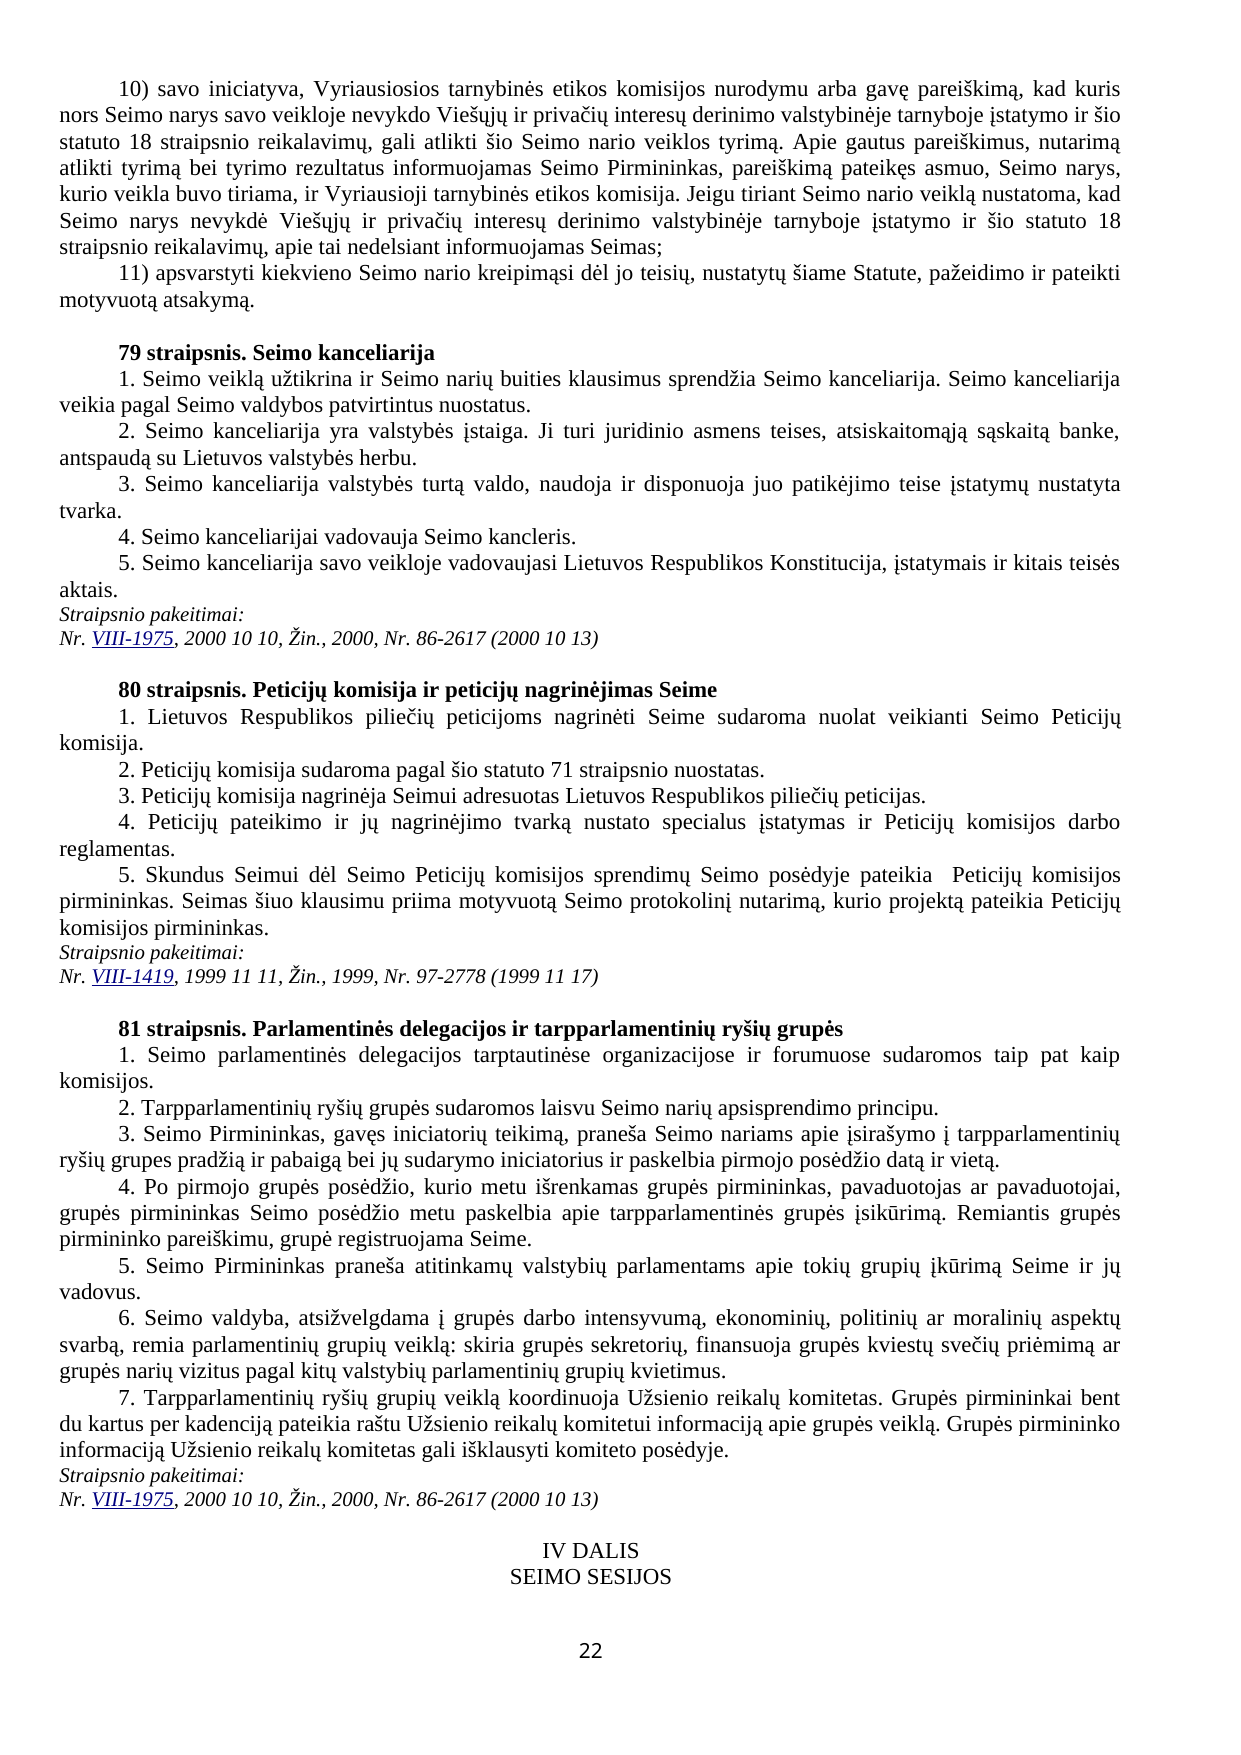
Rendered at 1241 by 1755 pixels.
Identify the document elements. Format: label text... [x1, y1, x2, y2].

text 4. Po pirmojo grupės posėdžio, kurio metu išrenkamas grupės pirmininkas, pavaduotojas ar pavaduotojai, grupės pirmininkas Seimo posėdžio metu paskelbia apie tarpparlamentinės grupės įsikūrimą. Remiantis grupės pirmininko pareiškimu, grupė registruojama Seime. [59, 1173, 1122, 1252]
text 1. Seimo veiklą užtikrina ir Seimo narių buities klausimus sprendžia Seimo kanceliarija. Seimo kanceliarija veikia pagal Seimo valdybos patvirtintus nuostatus. [59, 365, 1122, 418]
text 3. Seimo kanceliarija valstybės turtą valdo, naudoja ir disponuoja juo patikėjimo teise įstatymų nustatyta tvarka. [59, 470, 1122, 523]
text Nr. VIII-1975, 2000 10 10, Žin., 2000, Nr. 86-2617 (2000 10 13) [59, 1487, 1122, 1511]
text IV DALIS [59, 1537, 1122, 1563]
text 6. Seimo valdyba, atsižvelgdama į grupės darbo intensyvumą, ekonominių, politinių ar moralinių aspektų svarbą, remia parlamentinių grupių veiklą: skiria grupės sekretorių, finansuoja grupės kviestų svečių priėmimą ar grupės narių vizitus pagal kitų valstybių parlamentinių grupių kvietimus. [59, 1304, 1122, 1383]
text Nr. VIII-1419, 1999 11 11, Žin., 1999, Nr. 97-2778 (1999 11 17) [59, 964, 1122, 988]
text 80 straipsnis. Peticijų komisija ir peticijų nagrinėjimas Seime [59, 677, 1122, 703]
text Straipsnio pakeitimai: [59, 1463, 1122, 1487]
text 81 straipsnis. Parlamentinės delegacijos ir tarpparlamentinių ryšių grupės [59, 1014, 1122, 1041]
text 11) apsvarstyti kiekvieno Seimo nario kreipimąsi dėl jo teisių, nustatytų šiame Statute, pažeidimo ir pateikti motyvuotą atsakymą. [59, 259, 1122, 312]
text 5. Skundus Seimui dėl Seimo Peticijų komisijos sprendimų Seimo posėdyje pateikia Peticijų komisijos pirmininkas. Seimas šiuo klausimu priima motyvuotą Seimo protokolinį nutarimą, kurio projektą pateikia Peticijų komisijos pirmininkas. [59, 861, 1122, 940]
text 3. Peticijų komisija nagrinėja Seimui adresuotas Lietuvos Respublikos piliečių peticijas. [59, 782, 1122, 808]
text Straipsnio pakeitimai: [59, 940, 1122, 964]
text Straipsnio pakeitimai: [59, 602, 1122, 626]
text 4. Seimo kanceliarijai vadovauja Seimo kancleris. [59, 523, 1122, 549]
text 5. Seimo kanceliarija savo veikloje vadovaujasi Lietuvos Respublikos Konstitucija, įstatymais ir kitais teisės aktais. [59, 549, 1122, 602]
text SEIMO SESIJOS [59, 1563, 1122, 1590]
text 4. Peticijų pateikimo ir jų nagrinėjimo tvarką nustato specialus įstatymas ir Peticijų komisijos darbo reglamentas. [59, 808, 1122, 861]
text 5. Seimo Pirmininkas praneša atitinkamų valstybių parlamentams apie tokių grupių įkūrimą Seime ir jų vadovus. [59, 1252, 1122, 1304]
text Nr. VIII-1975, 2000 10 10, Žin., 2000, Nr. 86-2617 (2000 10 13) [59, 626, 1122, 650]
text 2. Tarpparlamentinių ryšių grupės sudaromos laisvu Seimo narių apsisprendimo principu. [59, 1094, 1122, 1120]
text 2. Seimo kanceliarija yra valstybės įstaiga. Ji turi juridinio asmens teises, atsiskaitomąją sąskaitą banke, antspaudą su Lietuvos valstybės herbu. [59, 418, 1122, 470]
text 1. Seimo parlamentinės delegacijos tarptautinėse organizacijose ir forumuose sudaromos taip pat kaip komisijos. [59, 1041, 1122, 1094]
text 1. Lietuvos Respublikos piliečių peticijoms nagrinėti Seime sudaroma nuolat veikianti Seimo Peticijų komisija. [59, 703, 1122, 756]
text 2. Peticijų komisija sudaroma pagal šio statuto 71 straipsnio nuostatas. [59, 756, 1122, 782]
text 7. Tarpparlamentinių ryšių grupių veiklą koordinuoja Užsienio reikalų komitetas. Grupės pirmininkai bent du kartus per kadenciją pateikia raštu Užsienio reikalų komitetui informaciją apie grupės veiklą. Grupės pirmininko informaciją Užsienio reikalų komitetas gali išklausyti komiteto posėdyje. [59, 1383, 1122, 1463]
text 79 straipsnis. Seimo kanceliarija [59, 338, 1122, 365]
text 3. Seimo Pirmininkas, gavęs iniciatorių teikimą, praneša Seimo nariams apie įsirašymo į tarpparlamentinių ryšių grupes pradžią ir pabaigą bei jų sudarymo iniciatorius ir paskelbia pirmojo posėdžio datą ir vietą. [59, 1120, 1122, 1173]
text 10) savo iniciatyva, Vyriausiosios tarnybinės etikos komisijos nurodymu arba gavę pareiškimą, kad kuris nors Seimo narys savo veikloje nevykdo Viešųjų ir privačių interesų derinimo valstybinėje tarnyboje įstatymo ir šio statuto 18 straipsnio reikalavimų, gali atlikti šio Seimo nario veiklos tyrimą. Apie gautus pareiškimus, nutarimą atlikti tyrimą bei tyrimo rezultatus informuojamas Seimo Pirmininkas, pareiškimą pateikęs asmuo, Seimo narys, kurio veikla buvo tiriama, ir Vyriausioji tarnybinės etikos komisija. Jeigu tiriant Seimo nario veiklą nustatoma, kad Seimo narys nevykdė Viešųjų ir privačių interesų derinimo valstybinėje tarnyboje įstatymo ir šio statuto 18 straipsnio reikalavimų, apie tai nedelsiant informuojamas Seimas; [59, 75, 1122, 259]
